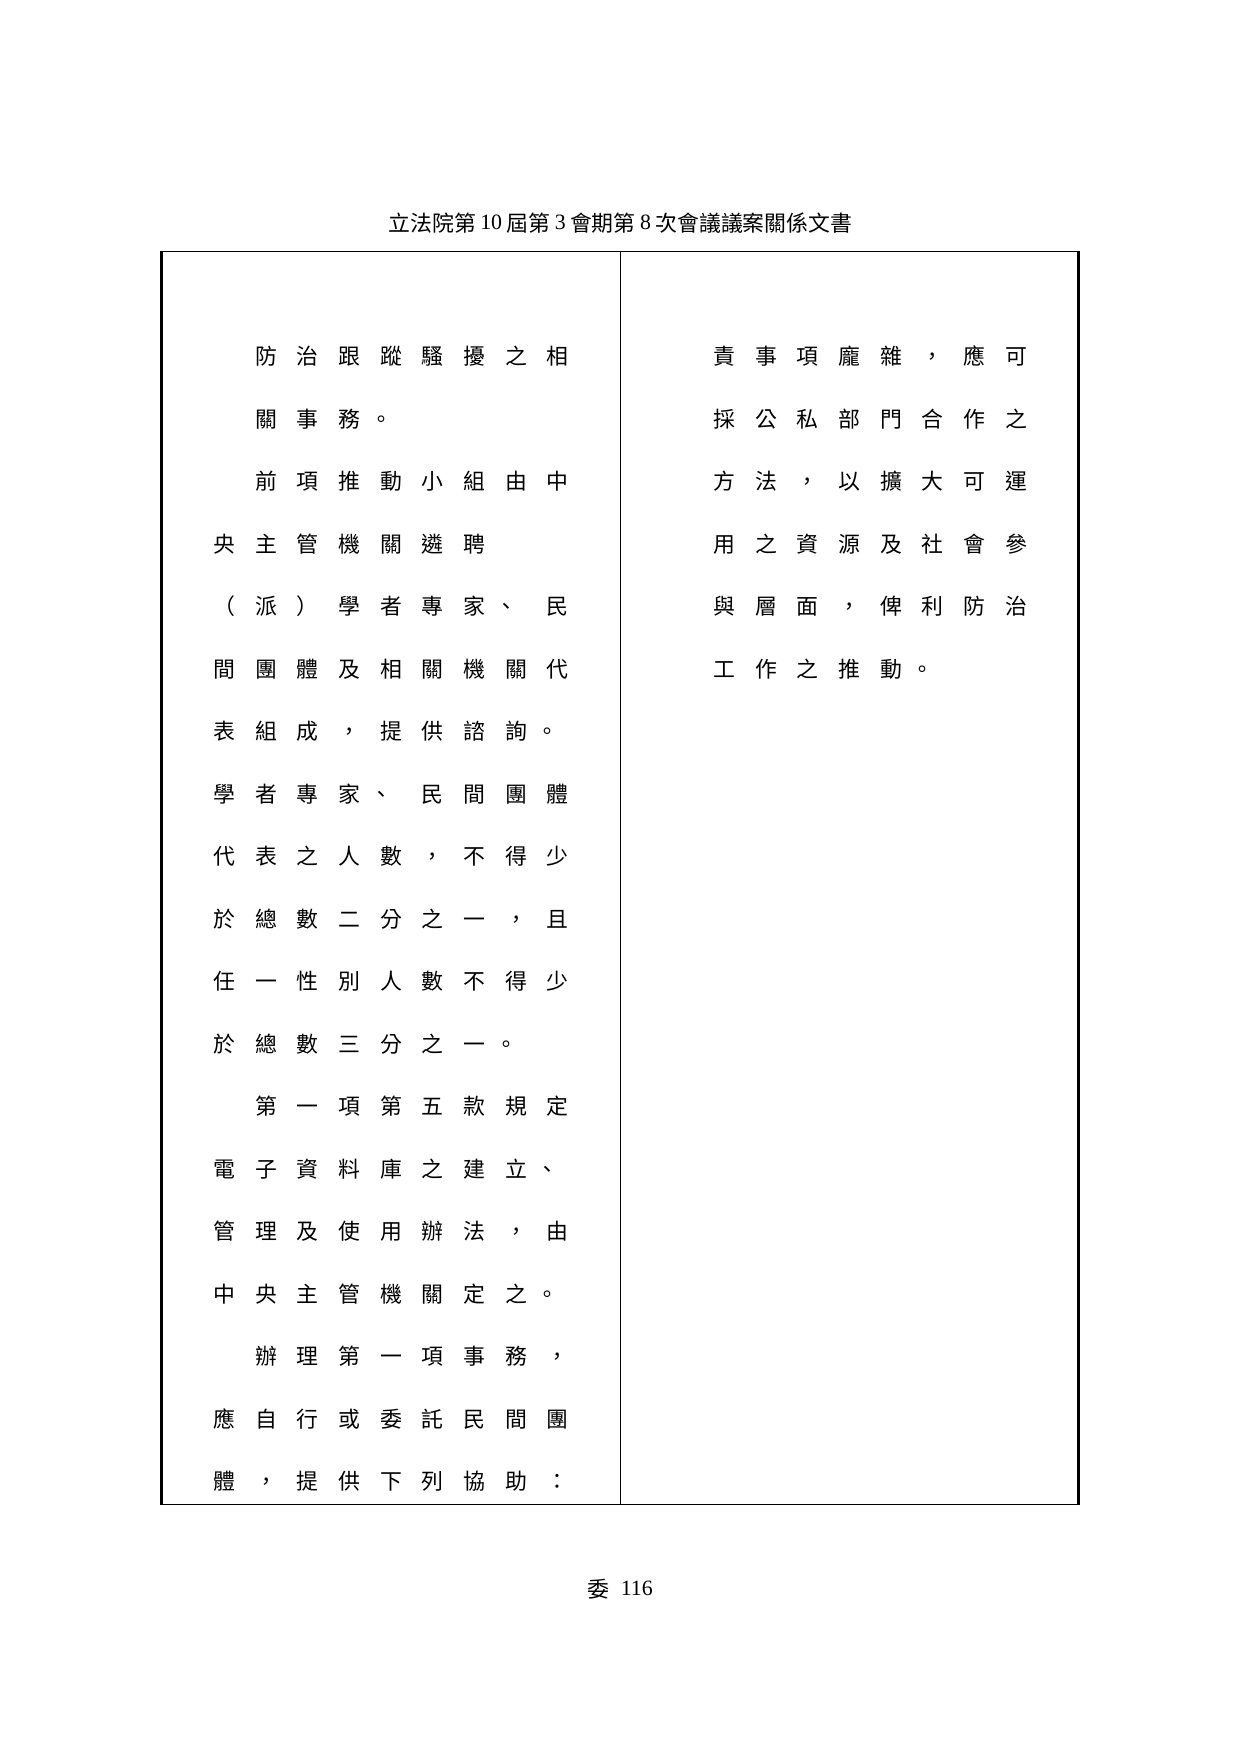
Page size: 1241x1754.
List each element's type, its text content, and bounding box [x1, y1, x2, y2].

table_cell 防治跟蹤騷擾之相關事務。 前項推動小組由中央主管機關遴聘（派）學者專家、民間團體及相關機關代表組成，提供諮詢。學者專家、民間團體代表之人數，不得少於總數二分之一，且任一性別人數不得少於總數三分之一。 第一項第五款規定電子資料庫之建立、管理及使用辦法，由中央主管機關定之。 辦理第一項事務，應自行或委託民間團體，提供下列協助： [163, 252, 620, 1504]
table_cell 責事項龐雜，應可採公私部門合作之方法，以擴大可運用之資源及社會參與層面，俾利防治工作之推動。 [621, 252, 1077, 1504]
